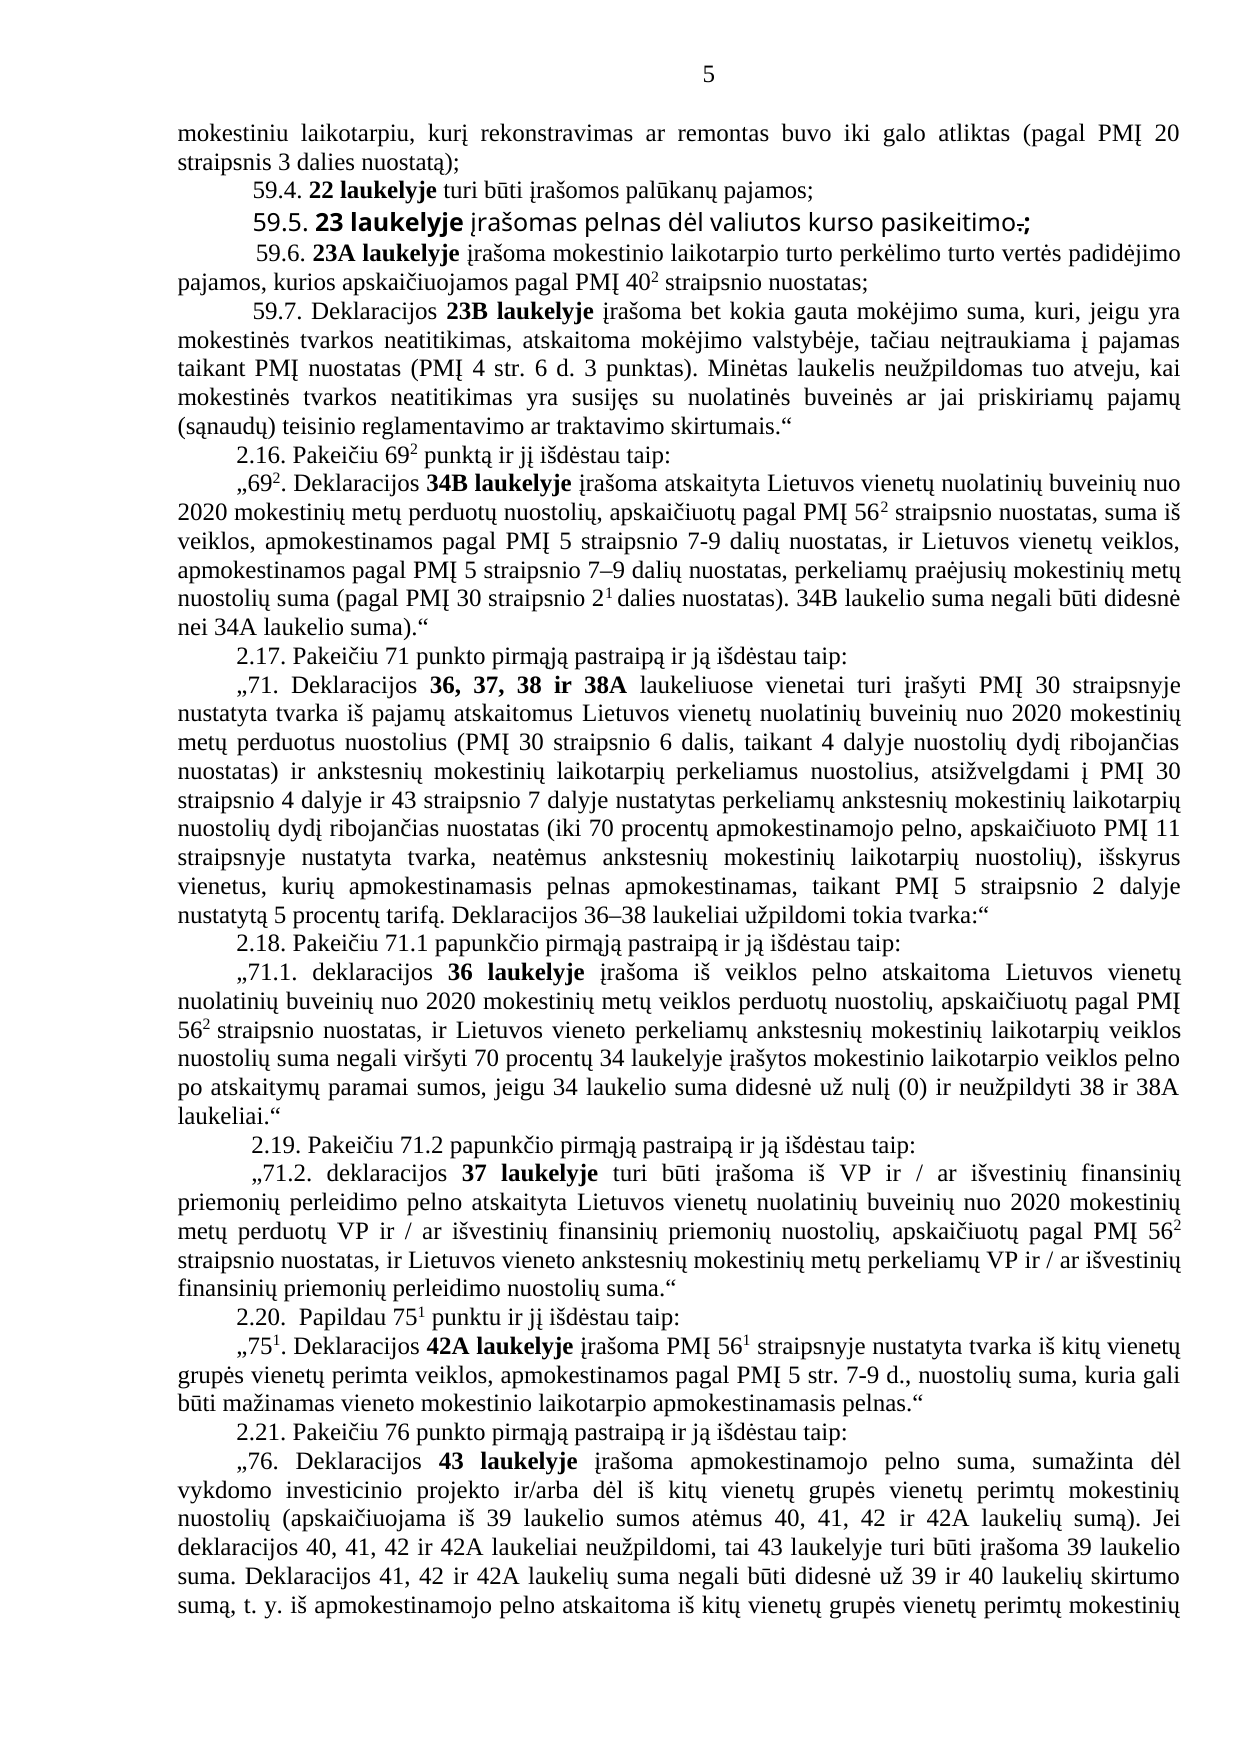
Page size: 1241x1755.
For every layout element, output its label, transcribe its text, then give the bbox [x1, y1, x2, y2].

text 2.21. Pakeičiu 76 punkto pirmąją pastraipą ir ją išdėstau taip: [177, 1417, 1181, 1446]
text „71. Deklaracijos 36, 37, 38 ir 38A laukeliuose vienetai turi įrašyti PMĮ 30 straipsnyje nustatyta tvarka iš pajamų atskaitomus Lietuvos vienetų nuolatinių buveinių nuo 2020 mokestinių metų perduotus nuostolius (PMĮ 30 straipsnio 6 dalis, taikant 4 dalyje nuostolių dydį ribojančias nuostatas) ir ankstesnių mokestinių laikotarpių perkeliamus nuostolius, atsižvelgdami į PMĮ 30 straipsnio 4 dalyje ir 43 straipsnio 7 dalyje nustatytas perkeliamų ankstesnių mokestinių laikotarpių nuostolių dydį ribojančias nuostatas (iki 70 procentų apmokestinamojo pelno, apskaičiuoto PMĮ 11 straipsnyje nustatyta tvarka, neatėmus ankstesnių mokestinių laikotarpių nuostolių), išskyrus vienetus, kurių apmokestinamasis pelnas apmokestinamas, taikant PMĮ 5 straipsnio 2 dalyje nustatytą 5 procentų tarifą. Deklaracijos 36–38 laukeliai užpildomi tokia tvarka:“ [177, 670, 1181, 928]
text 2.18. Pakeičiu 71.1 papunkčio pirmąją pastraipą ir ją išdėstau taip: [177, 928, 1181, 957]
text „76. Deklaracijos 43 laukelyje įrašoma apmokestinamojo pelno suma, sumažinta dėl vykdomo investicinio projekto ir/arba dėl iš kitų vienetų grupės vienetų perimtų mokestinių nuostolių (apskaičiuojama iš 39 laukelio sumos atėmus 40, 41, 42 ir 42A laukelių sumą). Jei deklaracijos 40, 41, 42 ir 42A laukeliai neužpildomi, tai 43 laukelyje turi būti įrašoma 39 laukelio suma. Deklaracijos 41, 42 ir 42A laukelių suma negali būti didesnė už 39 ir 40 laukelių skirtumo sumą, t. y. iš apmokestinamojo pelno atskaitoma iš kitų vienetų grupės vienetų perimtų mokestinių [177, 1446, 1181, 1618]
text 59.4. 22 laukelyje turi būti įrašomos palūkanų pajamos; [177, 176, 1181, 204]
text mokestiniu laikotarpiu, kurį rekonstravimas ar remontas buvo iki galo atliktas (pagal PMĮ 20 straipsnis 3 dalies nuostatą); [177, 118, 1181, 176]
text 59.5. 23 laukelyje įrašomas pelnas dėl valiutos kurso pasikeitimo.; [177, 204, 1181, 238]
text „71.2. deklaracijos 37 laukelyje turi būti įrašoma iš VP ir / ar išvestinių finansinių priemonių perleidimo pelno atskaityta Lietuvos vienetų nuolatinių buveinių nuo 2020 mokestinių metų perduotų VP ir / ar išvestinių finansinių priemonių nuostolių, apskaičiuotų pagal PMĮ 562 straipsnio nuostatas, ir Lietuvos vieneto ankstesnių mokestinių metų perkeliamų VP ir / ar išvestinių finansinių priemonių perleidimo nuostolių suma.“ [177, 1158, 1181, 1302]
text „692. Deklaracijos 34B laukelyje įrašoma atskaityta Lietuvos vienetų nuolatinių buveinių nuo 2020 mokestinių metų perduotų nuostolių, apskaičiuotų pagal PMĮ 562 straipsnio nuostatas, suma iš veiklos, apmokestinamos pagal PMĮ 5 straipsnio 7-9 dalių nuostatas, ir Lietuvos vienetų veiklos, apmokestinamos pagal PMĮ 5 straipsnio 7–9 dalių nuostatas, perkeliamų praėjusių mokestinių metų nuostolių suma (pagal PMĮ 30 straipsnio 21 dalies nuostatas). 34B laukelio suma negali būti didesnė nei 34A laukelio suma).“ [177, 468, 1181, 641]
text 59.6. 23A laukelyje įrašoma mokestinio laikotarpio turto perkėlimo turto vertės padidėjimo pajamos, kurios apskaičiuojamos pagal PMĮ 402 straipsnio nuostatas; [177, 238, 1181, 296]
text „751. Deklaracijos 42A laukelyje įrašoma PMĮ 561 straipsnyje nustatyta tvarka iš kitų vienetų grupės vienetų perimta veiklos, apmokestinamos pagal PMĮ 5 str. 7-9 d., nuostolių suma, kuria gali būti mažinamas vieneto mokestinio laikotarpio apmokestinamasis pelnas.“ [177, 1331, 1181, 1417]
text 2.20. Papildau 751 punktu ir jį išdėstau taip: [177, 1302, 1181, 1331]
text 2.17. Pakeičiu 71 punkto pirmąją pastraipą ir ją išdėstau taip: [177, 641, 1181, 670]
text „71.1. deklaracijos 36 laukelyje įrašoma iš veiklos pelno atskaitoma Lietuvos vienetų nuolatinių buveinių nuo 2020 mokestinių metų veiklos perduotų nuostolių, apskaičiuotų pagal PMĮ 562 straipsnio nuostatas, ir Lietuvos vieneto perkeliamų ankstesnių mokestinių laikotarpių veiklos nuostolių suma negali viršyti 70 procentų 34 laukelyje įrašytos mokestinio laikotarpio veiklos pelno po atskaitymų paramai sumos, jeigu 34 laukelio suma didesnė už nulį (0) ir neužpildyti 38 ir 38A laukeliai.“ [177, 957, 1181, 1130]
text 59.7. Deklaracijos 23B laukelyje įrašoma bet kokia gauta mokėjimo suma, kuri, jeigu yra mokestinės tvarkos neatitikimas, atskaitoma mokėjimo valstybėje, tačiau neįtraukiama į pajamas taikant PMĮ nuostatas (PMĮ 4 str. 6 d. 3 punktas). Minėtas laukelis neužpildomas tuo atveju, kai mokestinės tvarkos neatitikimas yra susijęs su nuolatinės buveinės ar jai priskiriamų pajamų (sąnaudų) teisinio reglamentavimo ar traktavimo skirtumais.“ [177, 296, 1181, 440]
text 2.16. Pakeičiu 692 punktą ir jį išdėstau taip: [177, 440, 1181, 468]
text 2.19. Pakeičiu 71.2 papunkčio pirmąją pastraipą ir ją išdėstau taip: [177, 1130, 1181, 1158]
